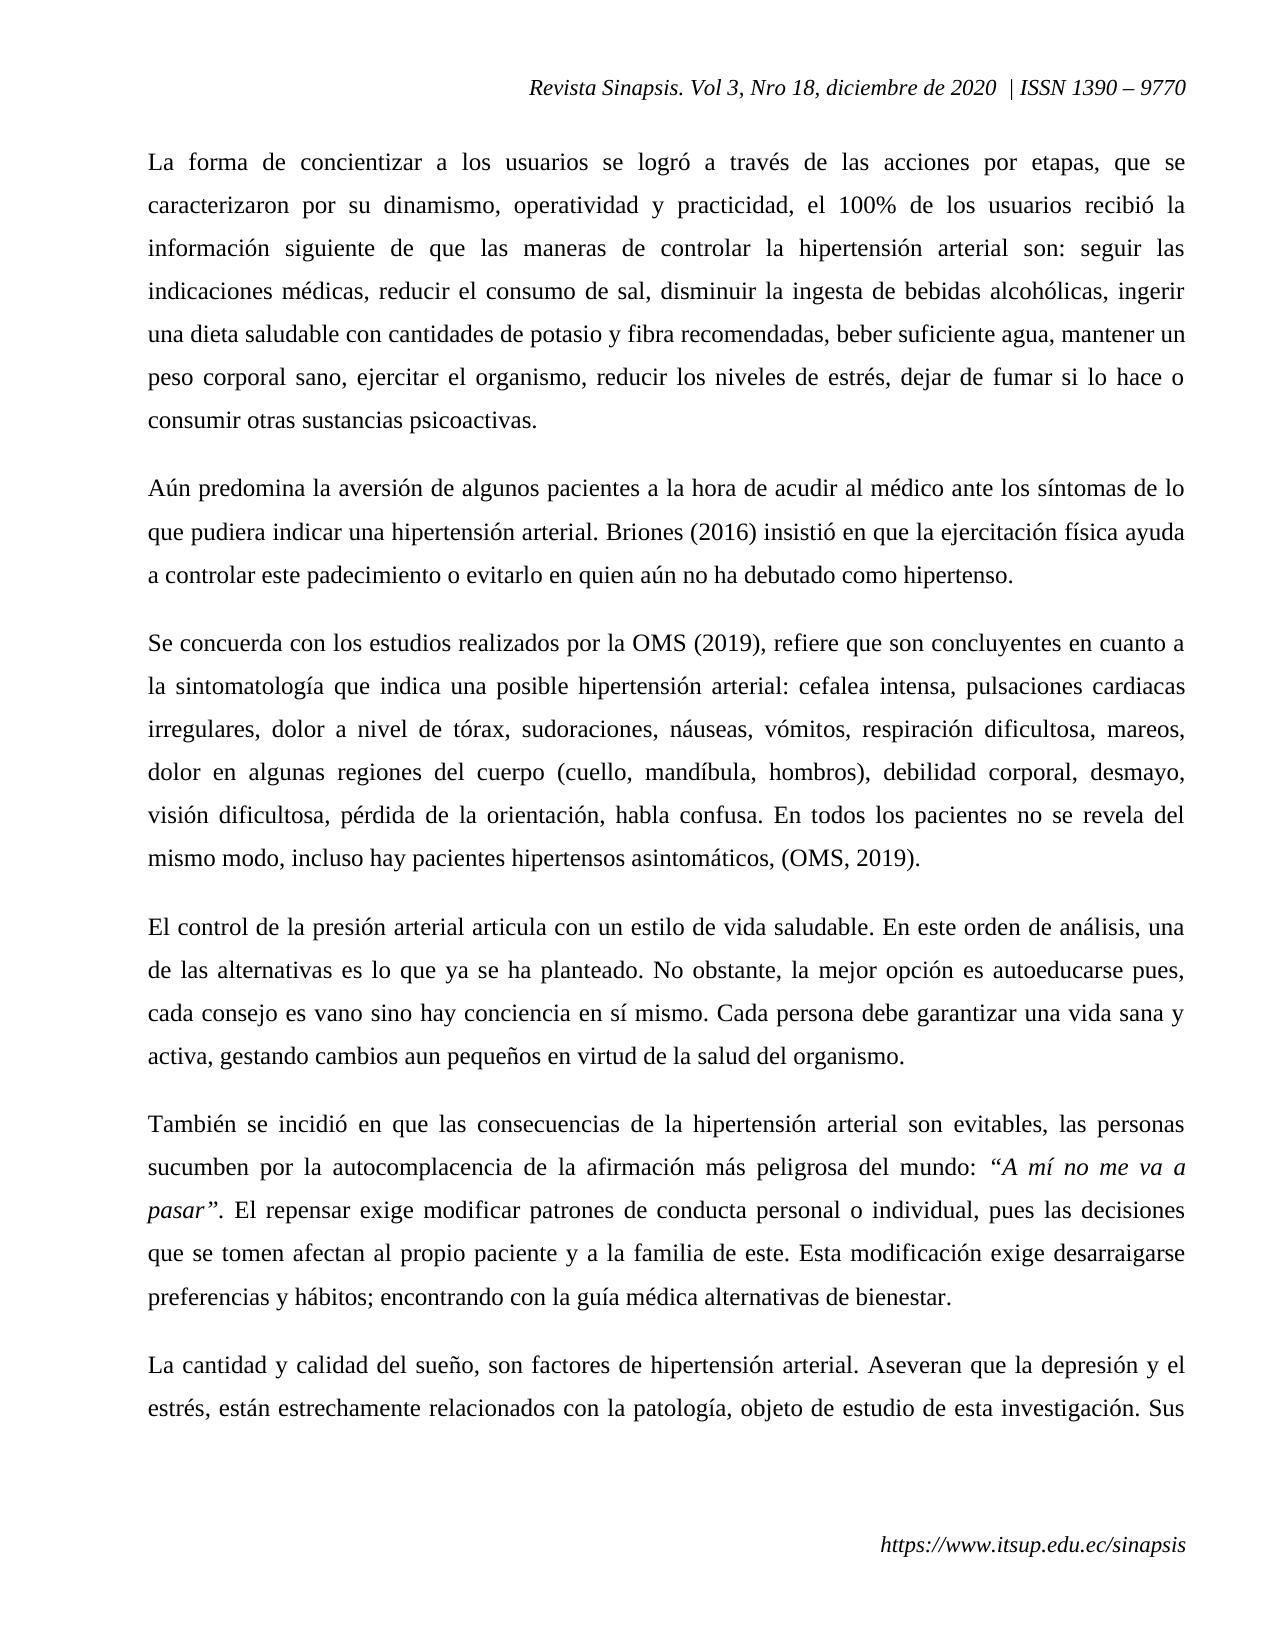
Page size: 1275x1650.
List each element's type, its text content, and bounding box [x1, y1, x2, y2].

text La cantidad y calidad del sueño, son factores de hipertensión arterial. Aseveran que la depresión y el estrés, están estrechamente relacionados con la patología, objeto de estudio de esta investigación. Sus [148, 1350, 1186, 1422]
text El control de la presión arterial articula con un estilo de vida saludable. En este orden de análisis, una de las alternativas es lo que ya se ha planteado. No obstante, la mejor opción es autoeducarse pues, cada consejo es vano sino hay conciencia en sí mismo. Cada persona debe garantizar una vida sana y activa, gestando cambios aun pequeños en virtud de la salud del organismo. [148, 912, 1186, 1070]
text Aún predomina la aversión de algunos pacientes a la hora de acudir al médico ante los síntomas de lo que pudiera indicar una hipertensión arterial. Briones (2016) insistió en que la ejercitación física ayuda a controlar este padecimiento o evitarlo en quien aún no ha debutado como hipertenso. [148, 473, 1186, 588]
text También se incidió en que las consecuencias de la hipertensión arterial son evitables, las personas sucumben por la autocomplacencia de la afirmación más peligrosa del mundo: “A mí no me va a pasar”. El repensar exige modificar patrones de conducta personal o individual, pues las decisiones que se tomen afectan al propio paciente y a la familia de este. Esta modificación exige desarraigarse preferencias y hábitos; encontrando con la guía médica alternativas de bienestar. [148, 1109, 1186, 1310]
text Se concuerda con los estudios realizados por la OMS (2019), refiere que son concluyentes en cuanto a la sintomatología que indica una posible hipertensión arterial: cefalea intensa, pulsaciones cardiacas irregulares, dolor a nivel de tórax, sudoraciones, náuseas, vómitos, respiración dificultosa, mareos, dolor en algunas regiones del cuerpo (cuello, mandíbula, hombros), debilidad corporal, desmayo, visión dificultosa, pérdida de la orientación, habla confusa. En todos los pacientes no se revela del mismo modo, incluso hay pacientes hipertensos asintomáticos, (OMS, 2019). [148, 628, 1186, 872]
text La forma de concientizar a los usuarios se logró a través de las acciones por etapas, que se caracterizaron por su dinamismo, operatividad y practicidad, el 100% de los usuarios recibió la información siguiente de que las maneras de controlar la hipertensión arterial son: seguir las indicaciones médicas, reducir el consumo de sal, disminuir la ingesta de bebidas alcohólicas, ingerir una dieta saludable con cantidades de potasio y fibra recomendadas, beber suficiente agua, mantener un peso corporal sano, ejercitar el organismo, reducir los niveles de estrés, dejar de fumar si lo hace o consumir otras sustancias psicoactivas. [148, 147, 1186, 434]
